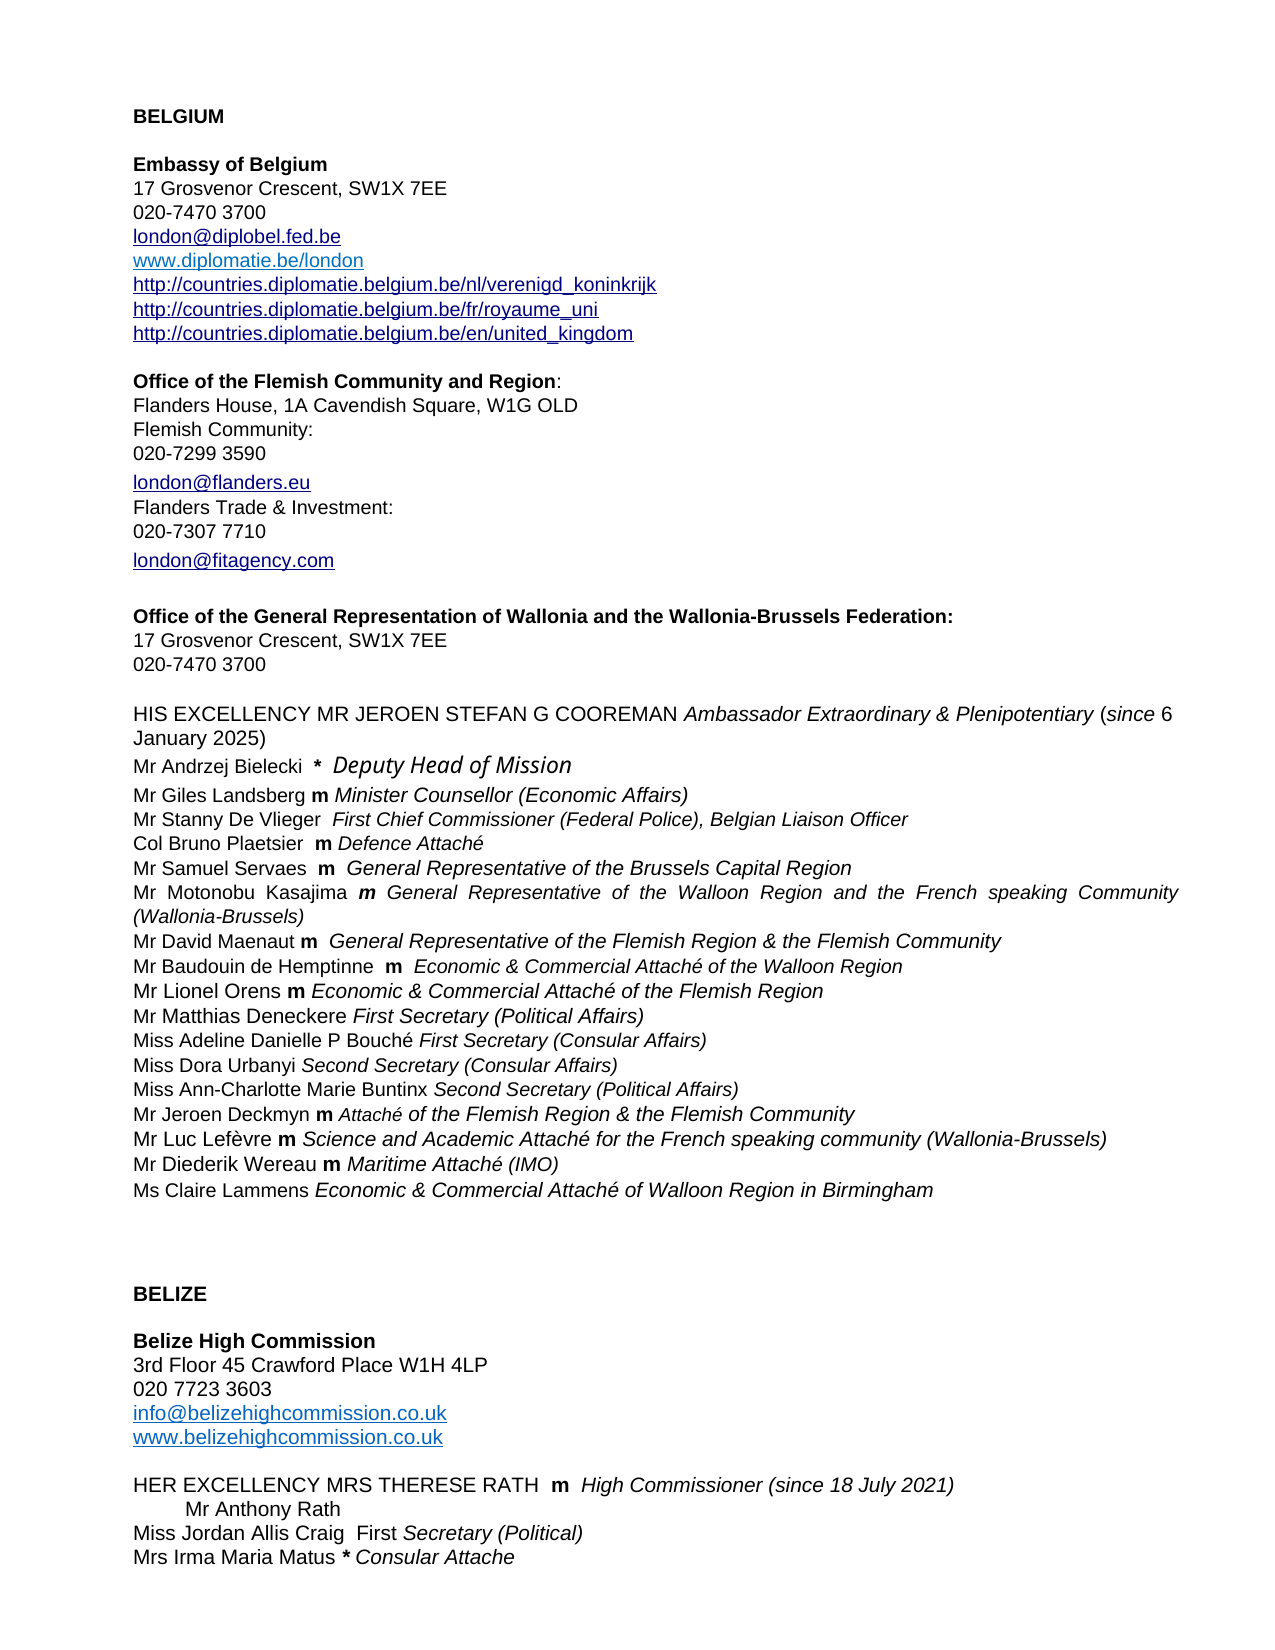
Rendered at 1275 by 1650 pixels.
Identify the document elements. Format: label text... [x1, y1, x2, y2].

text BELGIUM [133, 105, 1181, 128]
text www.diplomatie.be/london [133, 249, 1181, 272]
text Mr Luc Lefèvre m Science and Academic Attaché for the French speaking community (Wallonia-Brussels) [133, 1127, 1181, 1151]
text http://countries.diplomatie.belgium.be/en/united_kingdom [133, 321, 1181, 344]
text 020-7299 3590 [133, 442, 1181, 464]
text 020-7307 7710 [133, 520, 1181, 543]
text Mr Lionel Orens m Economic & Commercial Attaché of the Flemish Region [133, 979, 1181, 1003]
text HIS EXCELLENCY MR JEROEN STEFAN G COOREMAN Ambassador Extraordinary & Plenipotentiary (since 6 January 2025) [133, 701, 1181, 749]
text Mr Baudouin de Hemptinne m Economic & Commercial Attaché of the Walloon Region [133, 955, 1181, 977]
text Mr Stanny De Vlieger First Chief Commissioner (Federal Police), Belgian Liaison Officer [133, 808, 1181, 831]
text Mr David Maenaut m General Representative of the Flemish Region & the Flemish Community [133, 929, 1181, 953]
text Mrs Irma Maria Matus * Consular Attache [133, 1545, 1181, 1569]
text http://countries.diplomatie.belgium.be/nl/verenigd_koninkrijk [133, 273, 1181, 296]
text london@flanders.eu [133, 466, 1181, 494]
text Belize High Commission [133, 1329, 1181, 1353]
text Flanders House, 1A Cavendish Square, W1G OLD [133, 394, 1181, 416]
text 17 Grosvenor Crescent, SW1X 7EE [133, 177, 1181, 200]
text http://countries.diplomatie.belgium.be/fr/royaume_uni [133, 297, 1181, 320]
text Miss Dora Urbanyi Second Secretary (Consular Affairs) [133, 1053, 1181, 1076]
text Mr Matthias Deneckere First Secretary (Political Affairs) [133, 1004, 1181, 1028]
text Flanders Trade & Investment: [133, 496, 1181, 519]
text Ms Claire Lammens Economic & Commercial Attaché of Walloon Region in Birmingham [133, 1177, 1181, 1201]
text 020-7470 3700 [133, 201, 1181, 224]
text info@belizehighcommission.co.uk www.belizehighcommission.co.uk [133, 1401, 1181, 1449]
text Miss Jordan Allis Craig First Secretary (Political) [133, 1521, 1181, 1545]
text HER EXCELLENCY MRS THERESE RATH m High Commissioner (since 18 July 2021) [133, 1473, 1181, 1497]
text BELIZE [133, 1281, 1181, 1305]
text Mr Andrzej Bielecki * Deputy Head of Mission [133, 749, 1181, 781]
text london@diplobel.fed.be [133, 225, 1181, 248]
text Embassy of Belgium [133, 153, 1181, 176]
text 3rd Floor 45 Crawford Place W1H 4LP [133, 1353, 1181, 1377]
text Office of the Flemish Community and Region: [133, 369, 1181, 392]
text 020 7723 3603 [133, 1377, 1181, 1401]
text Mr Anthony Rath [133, 1497, 1181, 1521]
text 17 Grosvenor Crescent, SW1X 7EE [133, 629, 1181, 652]
text Mr Motonobu Kasajima m General Representative of the Walloon Region and the French speaking Community (Wallonia-Brussels) [133, 881, 1181, 928]
text Office of the General Representation of Wallonia and the Wallonia-Brussels Federation: [133, 605, 1181, 628]
text Col Bruno Plaetsier m Defence Attaché [133, 832, 1181, 854]
text london@fitagency.com [133, 544, 1181, 573]
text Mr Jeroen Deckmyn m Attaché of the Flemish Region & the Flemish Community [133, 1102, 1181, 1126]
text Flemish Community: [133, 418, 1181, 440]
text Mr Samuel Servaes m General Representative of the Brussels Capital Region [133, 856, 1181, 880]
text 020-7470 3700 [133, 653, 1181, 676]
text Mr Giles Landsberg m Minister Counsellor (Economic Affairs) [133, 782, 1181, 806]
text Miss Adeline Danielle P Bouché First Secretary (Consular Affairs) [133, 1029, 1181, 1052]
text Miss Ann-Charlotte Marie Buntinx Second Secretary (Political Affairs) [133, 1077, 1181, 1100]
text Mr Diederik Wereau m Maritime Attaché (IMO) [133, 1152, 1181, 1176]
